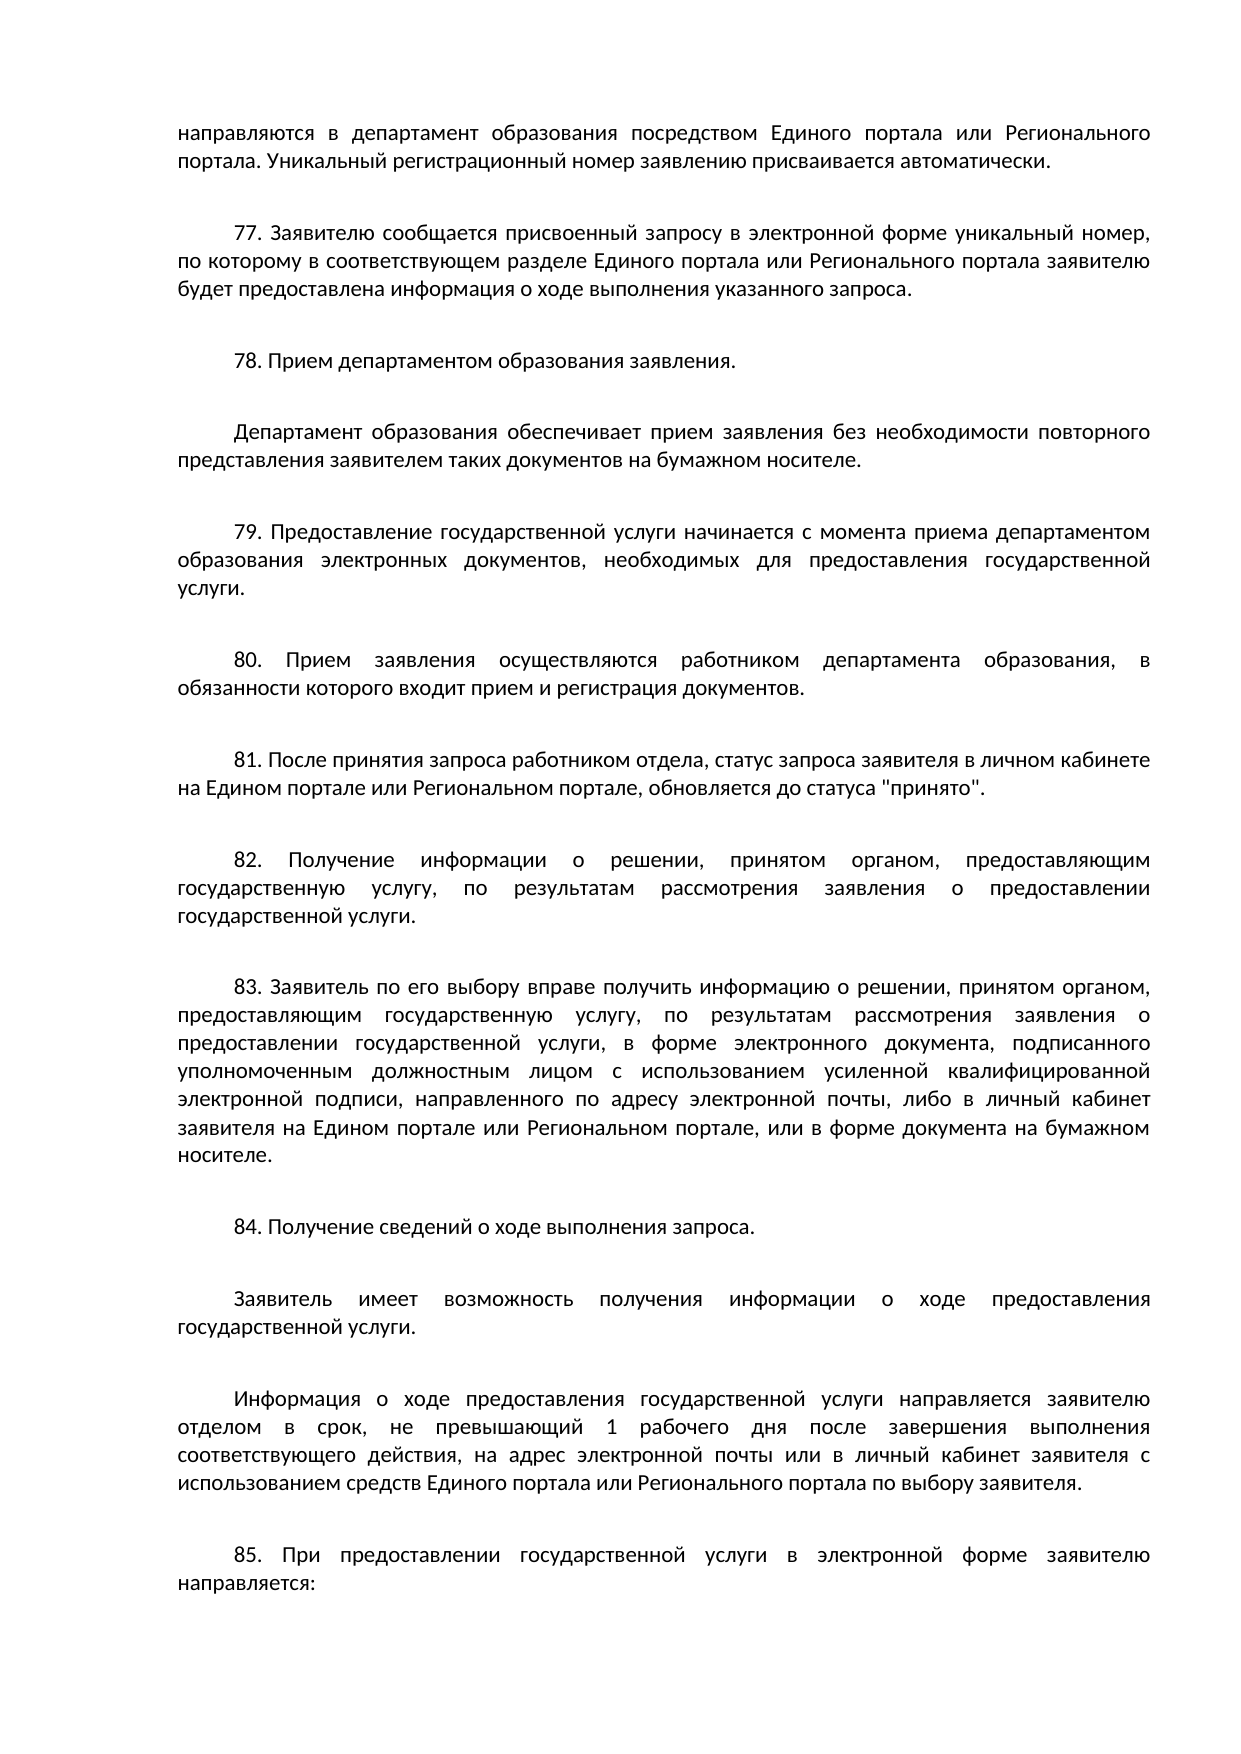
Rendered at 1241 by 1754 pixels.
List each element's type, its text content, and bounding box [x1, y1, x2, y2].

text Заявитель имеет возможность получения информации о ходе предоставления государственной услуги. [177, 1284, 1152, 1340]
text 81. После принятия запроса работником отдела, статус запроса заявителя в личном кабинете на Едином портале или Региональном портале, обновляется до статуса "принято". [177, 745, 1152, 801]
text Департамент образования обеспечивает прием заявления без необходимости повторного представления заявителем таких документов на бумажном носителе. [177, 417, 1152, 473]
text 85. При предоставлении государственной услуги в электронной форме заявителю направляется: [177, 1540, 1152, 1596]
text 82. Получение информации о решении, принятом органом, предоставляющим государственную услугу, по результатам рассмотрения заявления о предоставлении государственной услуги. [177, 845, 1152, 929]
text 79. Предоставление государственной услуги начинается с момента приема департаментом образования электронных документов, необходимых для предоставления государственной услуги. [177, 517, 1152, 601]
text Информация о ходе предоставления государственной услуги направляется заявителю отделом в срок, не превышающий 1 рабочего дня после завершения выполнения соответствующего действия, на адрес электронной почты или в личный кабинет заявителя с использованием средств Единого портала или Регионального портала по выбору заявителя. [177, 1384, 1152, 1496]
text 78. Прием департаментом образования заявления. [177, 346, 1152, 374]
text 84. Получение сведений о ходе выполнения запроса. [177, 1212, 1152, 1240]
text направляются в департамент образования посредством Единого портала или Регионального портала. Уникальный регистрационный номер заявлению присваивается автоматически. [177, 118, 1152, 174]
text 77. Заявителю сообщается присвоенный запросу в электронной форме уникальный номер, по которому в соответствующем разделе Единого портала или Регионального портала заявителю будет предоставлена информация о ходе выполнения указанного запроса. [177, 218, 1152, 302]
text 83. Заявитель по его выбору вправе получить информацию о решении, принятом органом, предоставляющим государственную услугу, по результатам рассмотрения заявления о предоставлении государственной услуги, в форме электронного документа, подписанного уполномоченным должностным лицом с использованием усиленной квалифицированной электронной подписи, направленного по адресу электронной почты, либо в личный кабинет заявителя на Едином портале или Региональном портале, или в форме документа на бумажном носителе. [177, 972, 1152, 1169]
text 80. Прием заявления осуществляются работником департамента образования, в обязанности которого входит прием и регистрация документов. [177, 645, 1152, 701]
